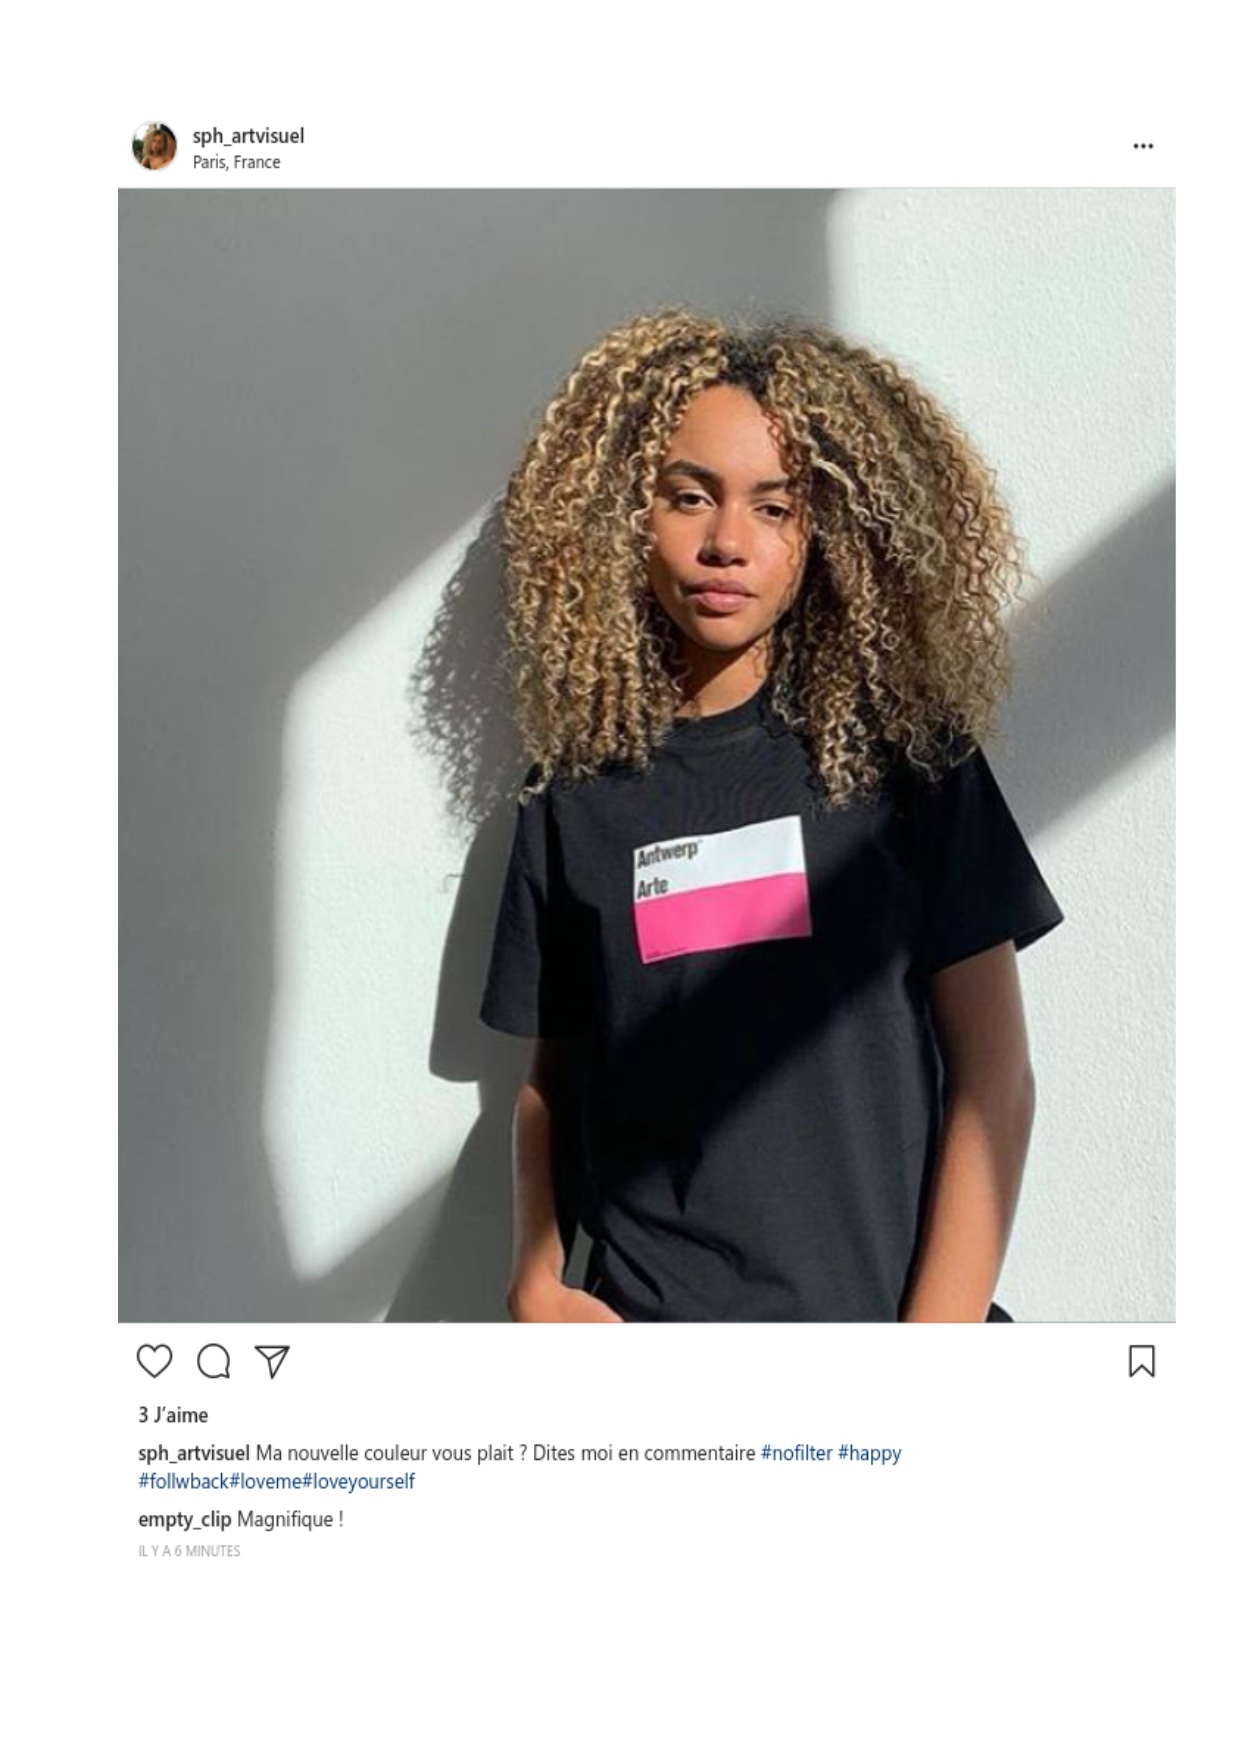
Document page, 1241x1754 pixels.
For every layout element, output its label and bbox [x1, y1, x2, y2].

picture [118, 118, 1179, 1618]
